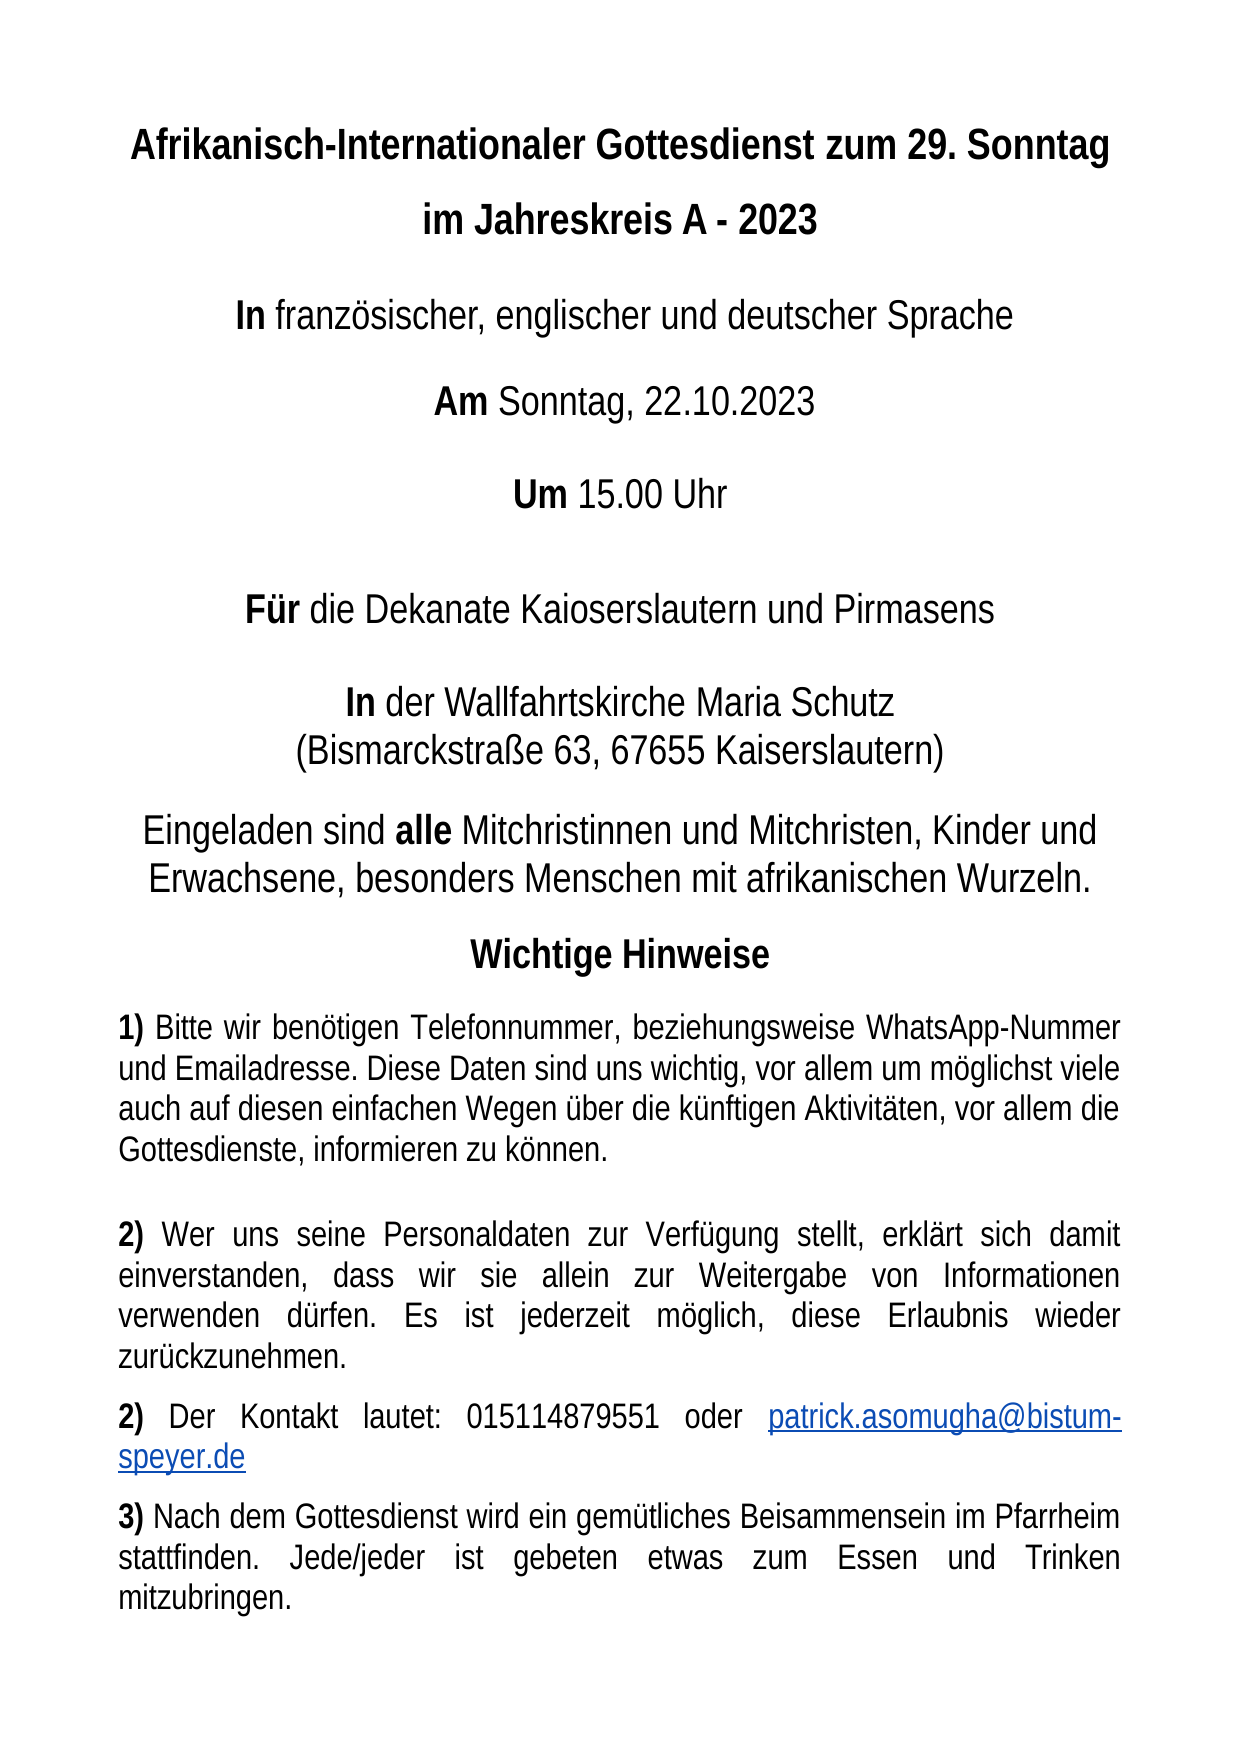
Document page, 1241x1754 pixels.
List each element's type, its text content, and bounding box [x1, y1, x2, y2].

text Eingeladen sind alle Mitchristinnen und Mitchristen, Kinder und Erwachsene, besonders Menschen mit afrikanischen Wurzeln. [118, 806, 1122, 901]
text Afrikanisch-Internationaler Gottesdienst zum 29. Sonntag im Jahreskreis A - 2023 [118, 118, 1122, 244]
text Am Sonntag, 22.10.2023 [118, 376, 1122, 424]
text Für die Dekanate Kaioserslautern und Pirmasens [118, 584, 1122, 632]
text In französischer, englischer und deutscher Sprache [118, 290, 1122, 338]
text Um 15.00 Uhr [118, 469, 1122, 517]
text In der Wallfahrtskirche Maria Schutz [118, 678, 1122, 725]
text 1) Bitte wir benötigen Telefonnummer, beziehungsweise WhatsApp-Nummer und Emailadresse. Diese Daten sind uns wichtig, vor allem um möglichst viele auch auf diesen einfachen Wegen über die künftigen Aktivitäten, vor allem die Gottesdienste, informieren zu können. [118, 1006, 1122, 1169]
text 2) Wer uns seine Personaldaten zur Verfügung stellt, erklärt sich damit einverstanden, dass wir sie allein zur Weitergabe von Informationen verwenden dürfen. Es ist jederzeit möglich, diese Erlaubnis wieder zurückzunehmen. [118, 1213, 1122, 1376]
text Wichtige Hinweise [118, 930, 1122, 978]
text 2) Der Kontakt lautet: 015114879551 oder patrick.asomugha@bistum-speyer.de [118, 1395, 1122, 1476]
text 3) Nach dem Gottesdienst wird ein gemütliches Beisammensein im Pfarrheim stattfinden. Jede/jeder ist gebeten etwas zum Essen und Trinken mitzubringen. [118, 1495, 1122, 1617]
text (Bismarckstraße 63, 67655 Kaiserslautern) [118, 725, 1122, 773]
